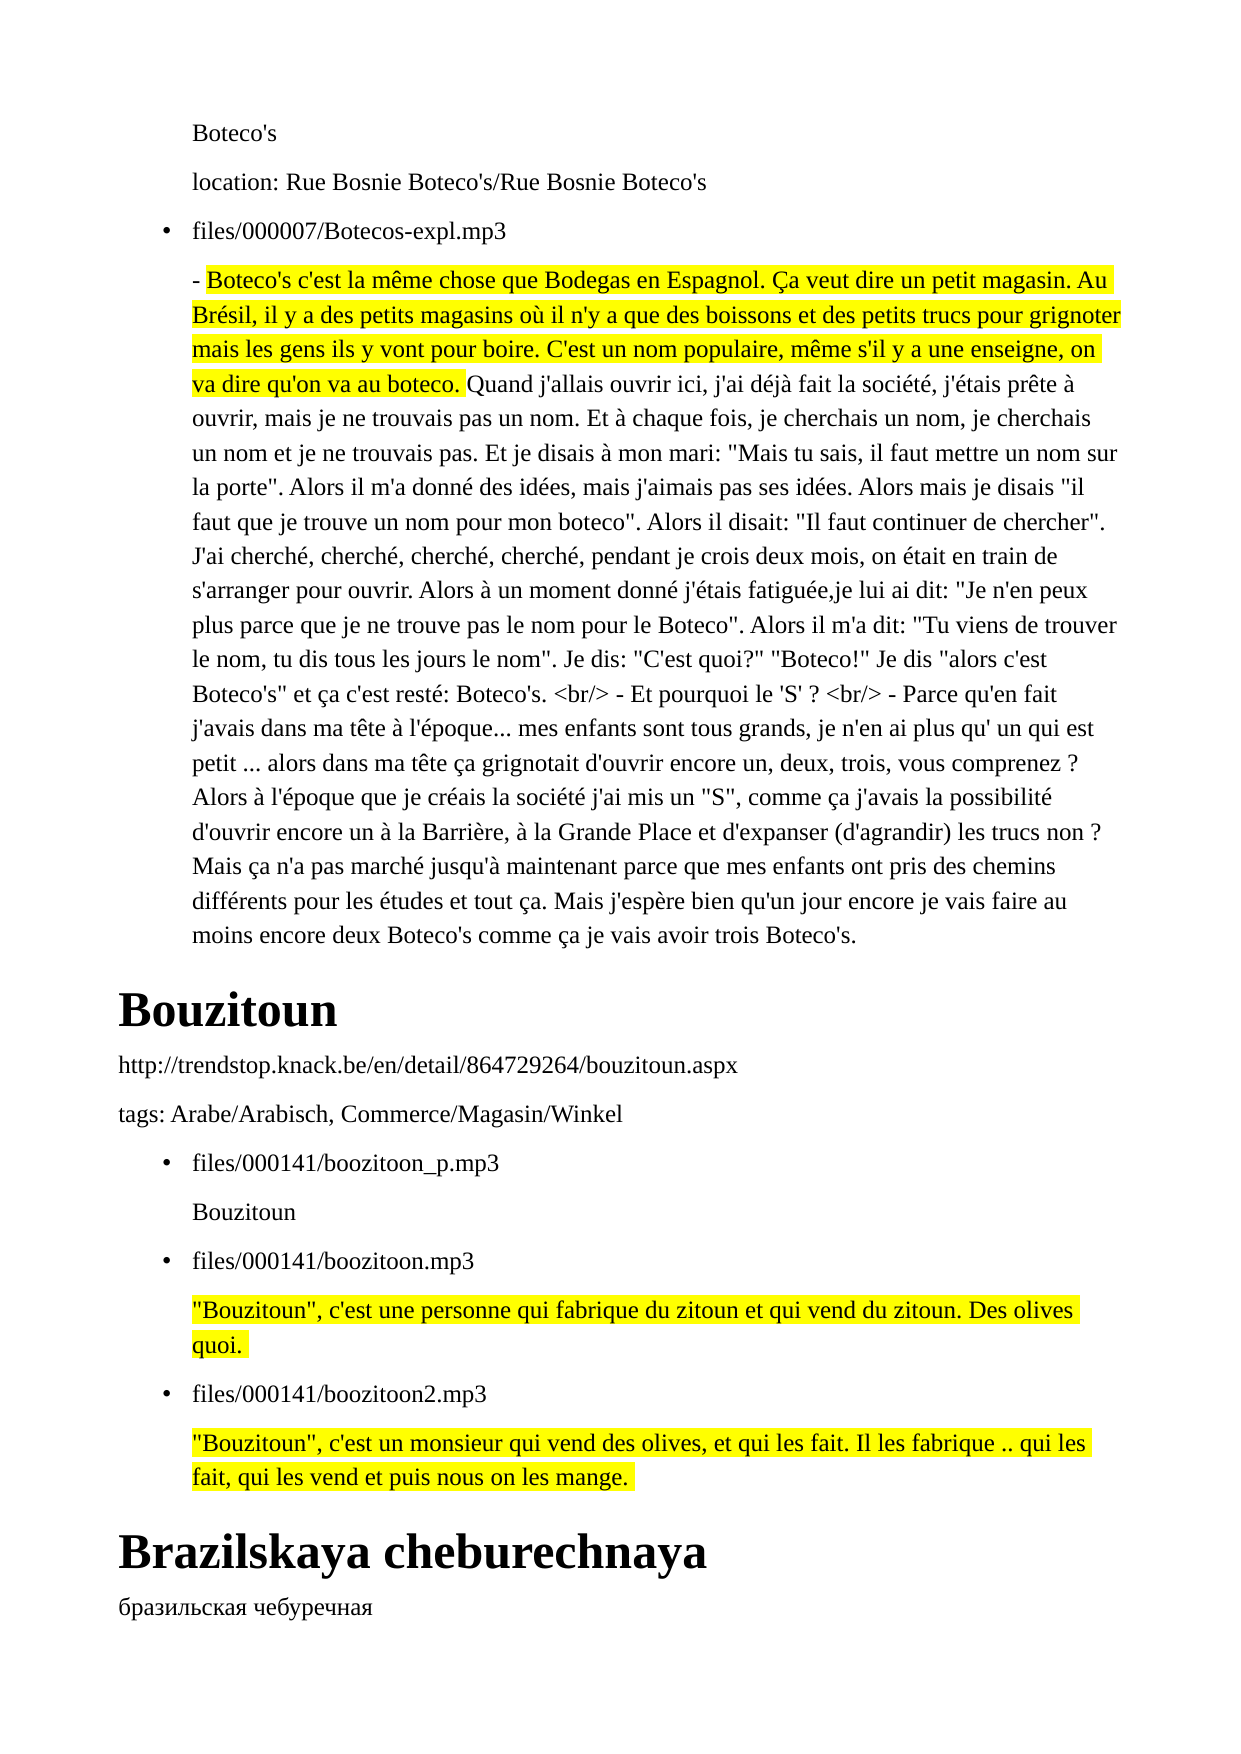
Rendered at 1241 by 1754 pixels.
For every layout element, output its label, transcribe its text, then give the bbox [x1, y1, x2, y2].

text http://trendstop.knack.be/en/detail/864729264/bouzitoun.aspx [118, 1050, 1122, 1079]
subtitle Brazilskaya cheburechnaya [118, 1522, 1122, 1579]
list Boteco's [162, 118, 1122, 147]
list files/000141/boozitoon_p.mp3 [162, 1148, 1122, 1177]
text бразильская чебуречная [118, 1592, 1122, 1621]
list location: Rue Bosnie Boteco's/Rue Bosnie Boteco's [162, 167, 1122, 196]
list Bouzitoun [162, 1197, 1122, 1226]
list files/000141/boozitoon.mp3 [162, 1246, 1122, 1275]
text tags: Arabe/Arabisch, Commerce/Magasin/Winkel [118, 1099, 1122, 1128]
list "Bouzitoun", c'est une personne qui fabrique du zitoun et qui vend du zitoun. Des olives quoi. [162, 1295, 1122, 1358]
list "Bouzitoun", c'est un monsieur qui vend des olives, et qui les fait. Il les fabrique .. qui les fait, qui les vend et puis nous on les mange. [162, 1428, 1122, 1491]
list - Boteco's c'est la même chose que Bodegas en Espagnol. Ça veut dire un petit magasin. Au Brésil, il y a des petits magasins où il n'y a que des boissons et des petits trucs pour grignoter mais les gens ils y vont pour boire. C'est un nom populaire, même s'il y a une enseigne, on va dire qu'on va au boteco. Quand j'allais ouvrir ici, j'ai déjà fait la société, j'étais prête à ouvrir, mais je ne trouvais pas un nom. Et à chaque fois, je cherchais un nom, je cherchais un nom et je ne trouvais pas. Et je disais à mon mari: "Mais tu sais, il faut mettre un nom sur la porte". Alors il m'a donné des idées, mais j'aimais pas ses idées. Alors mais je disais "il faut que je trouve un nom pour mon boteco". Alors il disait: "Il faut continuer de chercher". J'ai cherché, cherché, cherché, cherché, pendant je crois deux mois, on était en train de s'arranger pour ouvrir. Alors à un moment donné j'étais fatiguée,je lui ai dit: "Je n'en peux plus parce que je ne trouve pas le nom pour le Boteco". Alors il m'a dit: "Tu viens de trouver le nom, tu dis tous les jours le nom". Je dis: "C'est quoi?" "Boteco!" Je dis "alors c'est Boteco's" et ça c'est resté: Boteco's. <br/> - Et pourquoi le 'S' ? <br/> - Parce qu'en fait j'avais dans ma tête à l'époque... mes enfants sont tous grands, je n'en ai plus qu' un qui est petit ... alors dans ma tête ça grignotait d'ouvrir encore un, deux, trois, vous comprenez ? Alors à l'époque que je créais la société j'ai mis un "S", comme ça j'avais la possibilité d'ouvrir encore un à la Barrière, à la Grande Place et d'expanser (d'agrandir) les trucs non ? Mais ça n'a pas marché jusqu'à maintenant parce que mes enfants ont pris des chemins différents pour les études et tout ça. Mais j'espère bien qu'un jour encore je vais faire au moins encore deux Boteco's comme ça je vais avoir trois Boteco's. [162, 265, 1122, 949]
list files/000007/Botecos-expl.mp3 [162, 216, 1122, 245]
subtitle Bouzitoun [118, 980, 1122, 1037]
list files/000141/boozitoon2.mp3 [162, 1379, 1122, 1407]
